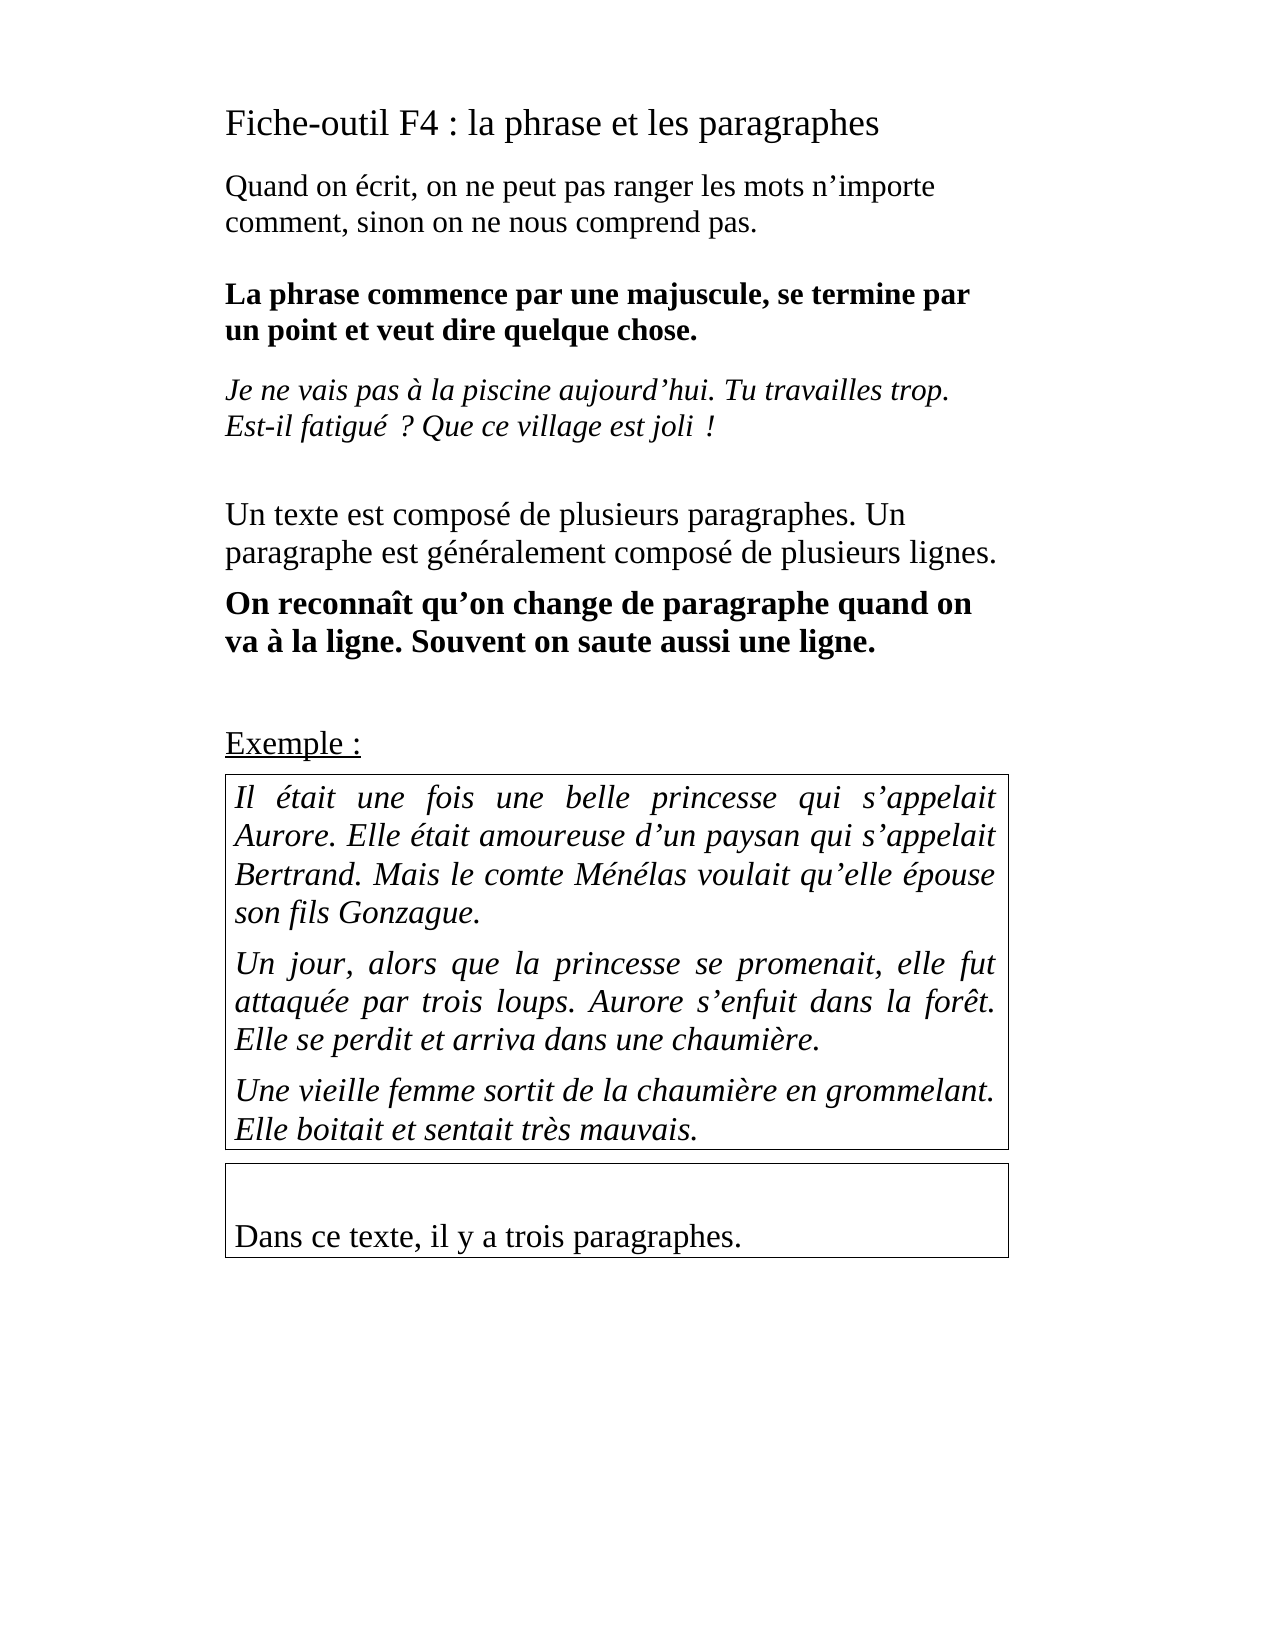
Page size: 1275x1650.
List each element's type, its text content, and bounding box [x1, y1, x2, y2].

text Un jour, alors que la princesse se promenait, elle fut attaquée par trois loups. Aurore s’enfuit dans la forêt. Elle se perdit et arriva dans une chaumière. [226, 940, 1008, 1058]
text Il était une fois une belle princesse qui s’appelait Aurore. Elle était amoureuse d’un paysan qui s’appelait Bertrand. Mais le comte Ménélas voulait qu’elle épouse son fils Gonzague. [226, 775, 1008, 931]
text Un texte est composé de plusieurs paragraphes. Un paragraphe est généralement composé de plusieurs lignes. [225, 494, 1009, 571]
text La phrase commence par une majuscule, se termine par un point et veut dire quelque chose. [225, 239, 972, 347]
text Une vieille femme sortit de la chaumière en grommelant. Elle boitait et sentait très mauvais. [226, 1067, 1008, 1149]
subtitle Fiche-outil F4 : la phrase et les paragraphes [225, 100, 972, 143]
text Exemple : [225, 723, 1009, 762]
text Quand on écrit, on ne peut pas ranger les mots n’importe comment, sinon on ne nous comprend pas. [225, 168, 972, 239]
text Dans ce texte, il y a trois paragraphes. [226, 1214, 1008, 1257]
text Je ne vais pas à la piscine aujourd’hui. Tu travailles trop. Est-il fatigué ? Que ce village est joli ! [225, 371, 972, 443]
text On reconnaît qu’on change de paragraphe quand on va à la ligne. Souvent on saute aussi une ligne. [225, 583, 1009, 660]
